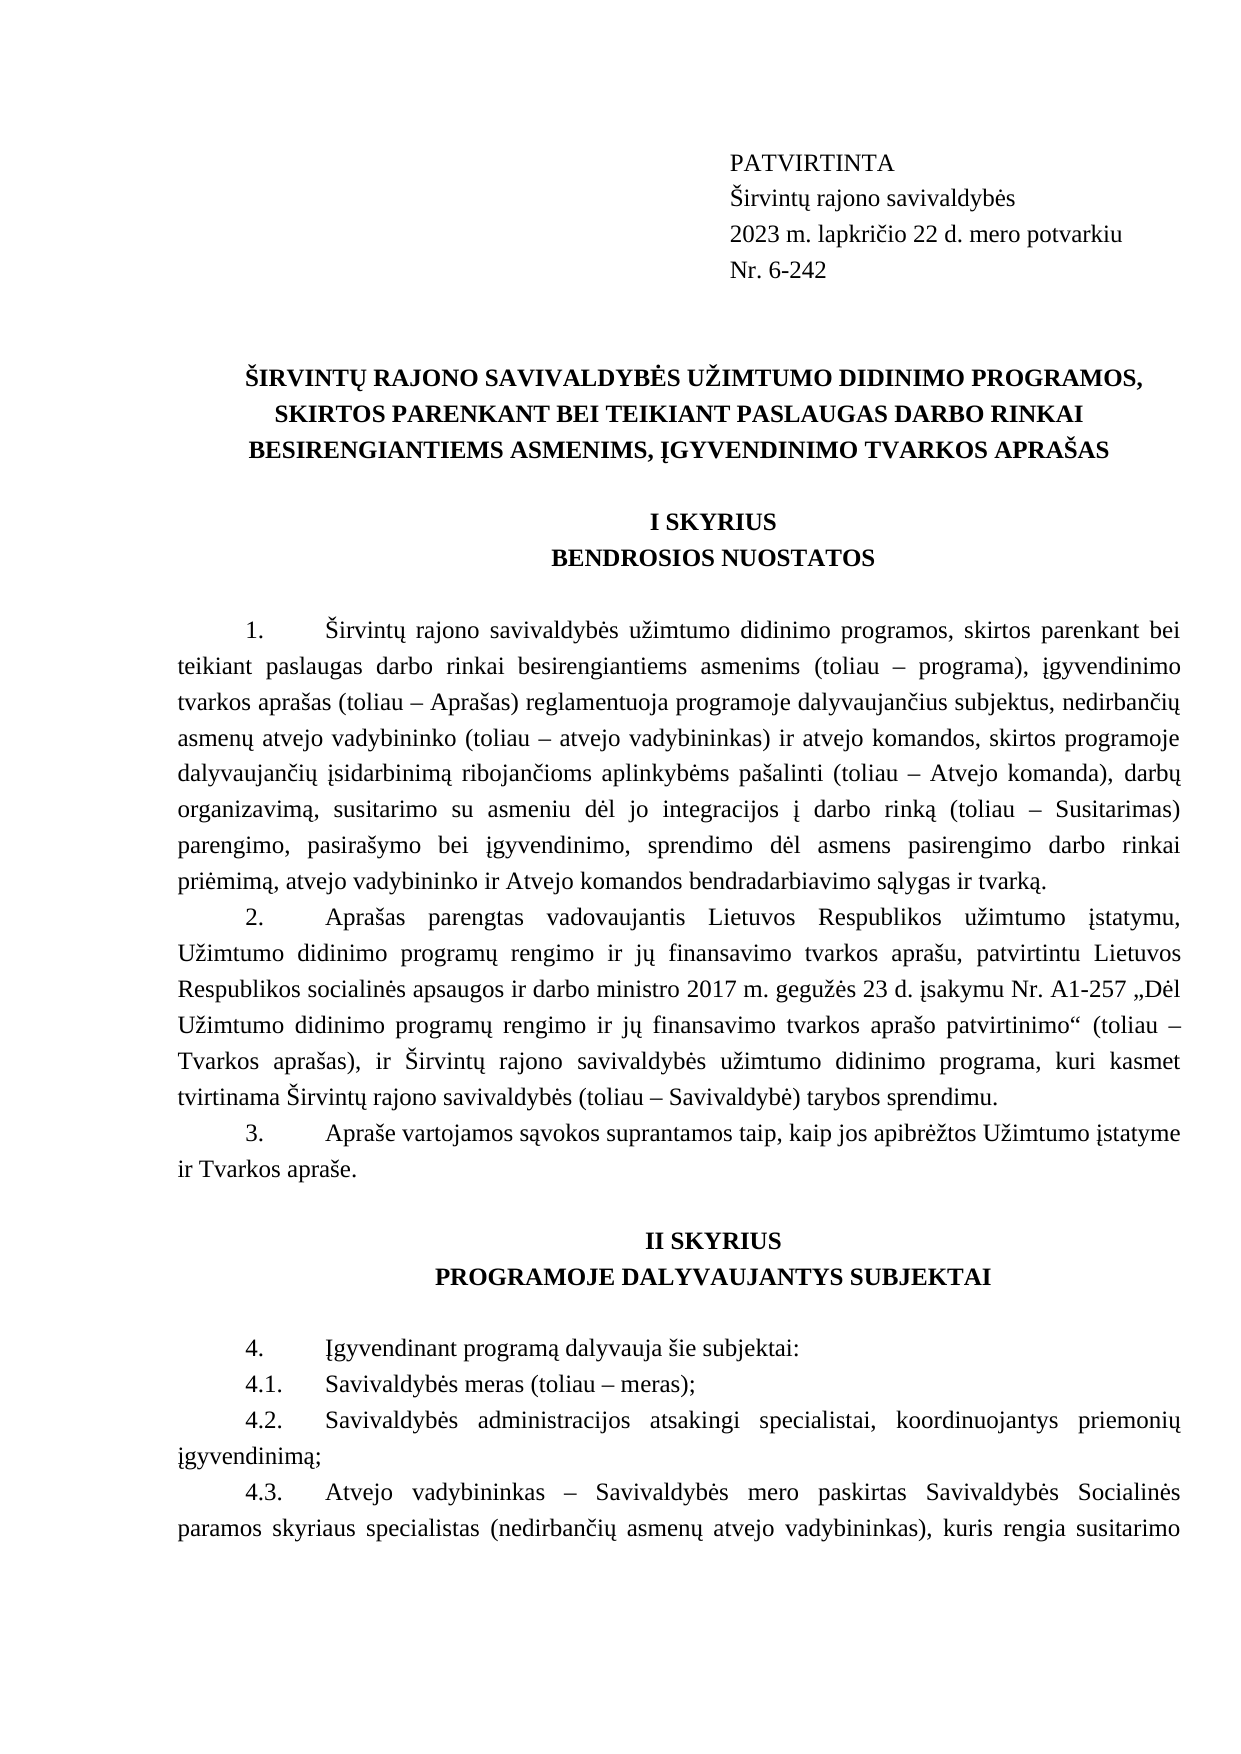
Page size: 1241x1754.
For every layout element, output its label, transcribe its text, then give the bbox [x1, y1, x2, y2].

text 2023 m. lapkričio 22 d. mero potvarkiu [177, 219, 1181, 248]
text 2. Aprašas parengtas vadovaujantis Lietuvos Respublikos užimtumo įstatymu, Užimtumo didinimo programų rengimo ir jų finansavimo tvarkos aprašu, patvirtintu Lietuvos Respublikos socialinės apsaugos ir darbo ministro 2017 m. gegužės 23 d. įsakymu Nr. A1-257 „Dėl Užimtumo didinimo programų rengimo ir jų finansavimo tvarkos aprašo patvirtinimo“ (toliau – Tvarkos aprašas), ir Širvintų rajono savivaldybės užimtumo didinimo programa, kuri kasmet tvirtinama Širvintų rajono savivaldybės (toliau – Savivaldybė) tarybos sprendimu. [177, 902, 1181, 1111]
text 4. Įgyvendinant programą dalyvauja šie subjektai: [177, 1333, 1181, 1362]
text Nr. 6-242 [177, 255, 1181, 284]
text 1. Širvintų rajono savivaldybės užimtumo didinimo programos, skirtos parenkant bei teikiant paslaugas darbo rinkai besirengiantiems asmenims (toliau – programa), įgyvendinimo tvarkos aprašas (toliau – Aprašas) reglamentuoja programoje dalyvaujančius subjektus, nedirbančių asmenų atvejo vadybininko (toliau – atvejo vadybininkas) ir atvejo komandos, skirtos programoje dalyvaujančių įsidarbinimą ribojančioms aplinkybėms pašalinti (toliau – Atvejo komanda), darbų organizavimą, susitarimo su asmeniu dėl jo integracijos į darbo rinką (toliau – Susitarimas) parengimo, pasirašymo bei įgyvendinimo, sprendimo dėl asmens pasirengimo darbo rinkai priėmimą, atvejo vadybininko ir Atvejo komandos bendradarbiavimo sąlygas ir tvarką. [177, 615, 1181, 895]
text I SKYRIUS [177, 507, 1181, 536]
text 4.3. Atvejo vadybininkas – Savivaldybės mero paskirtas Savivaldybės Socialinės paramos skyriaus specialistas (nedirbančių asmenų atvejo vadybininkas), kuris rengia susitarimo [177, 1477, 1181, 1542]
text 4.2. Savivaldybės administracijos atsakingi specialistai, koordinuojantys priemonių įgyvendinimą; [177, 1405, 1181, 1470]
text PROGRAMOJE DALYVAUJANTYS SUBJEKTAI [177, 1262, 1181, 1290]
text BENDROSIOS NUOSTATOS [177, 543, 1181, 572]
text Širvintų rajono savivaldybės [177, 183, 1181, 212]
text 3. Apraše vartojamos sąvokos suprantamos taip, kaip jos apibrėžtos Užimtumo įstatyme ir Tvarkos apraše. [177, 1118, 1181, 1183]
text PATVIRTINTA [177, 148, 1181, 176]
text II SKYRIUS [177, 1226, 1181, 1254]
text 4.1. Savivaldybės meras (toliau – meras); [177, 1369, 1181, 1398]
text ŠIRVINTŲ RAJONO SAVIVALDYBĖS UŽIMTUMO DIDINIMO PROGRAMOS, SKIRTOS PARENKANT BEI TEIKIANT PASLAUGAS DARBO RINKAI BESIRENGIANTIEMS ASMENIMS, ĮGYVENDINIMO TVARKOS APRAŠAS [177, 363, 1181, 464]
